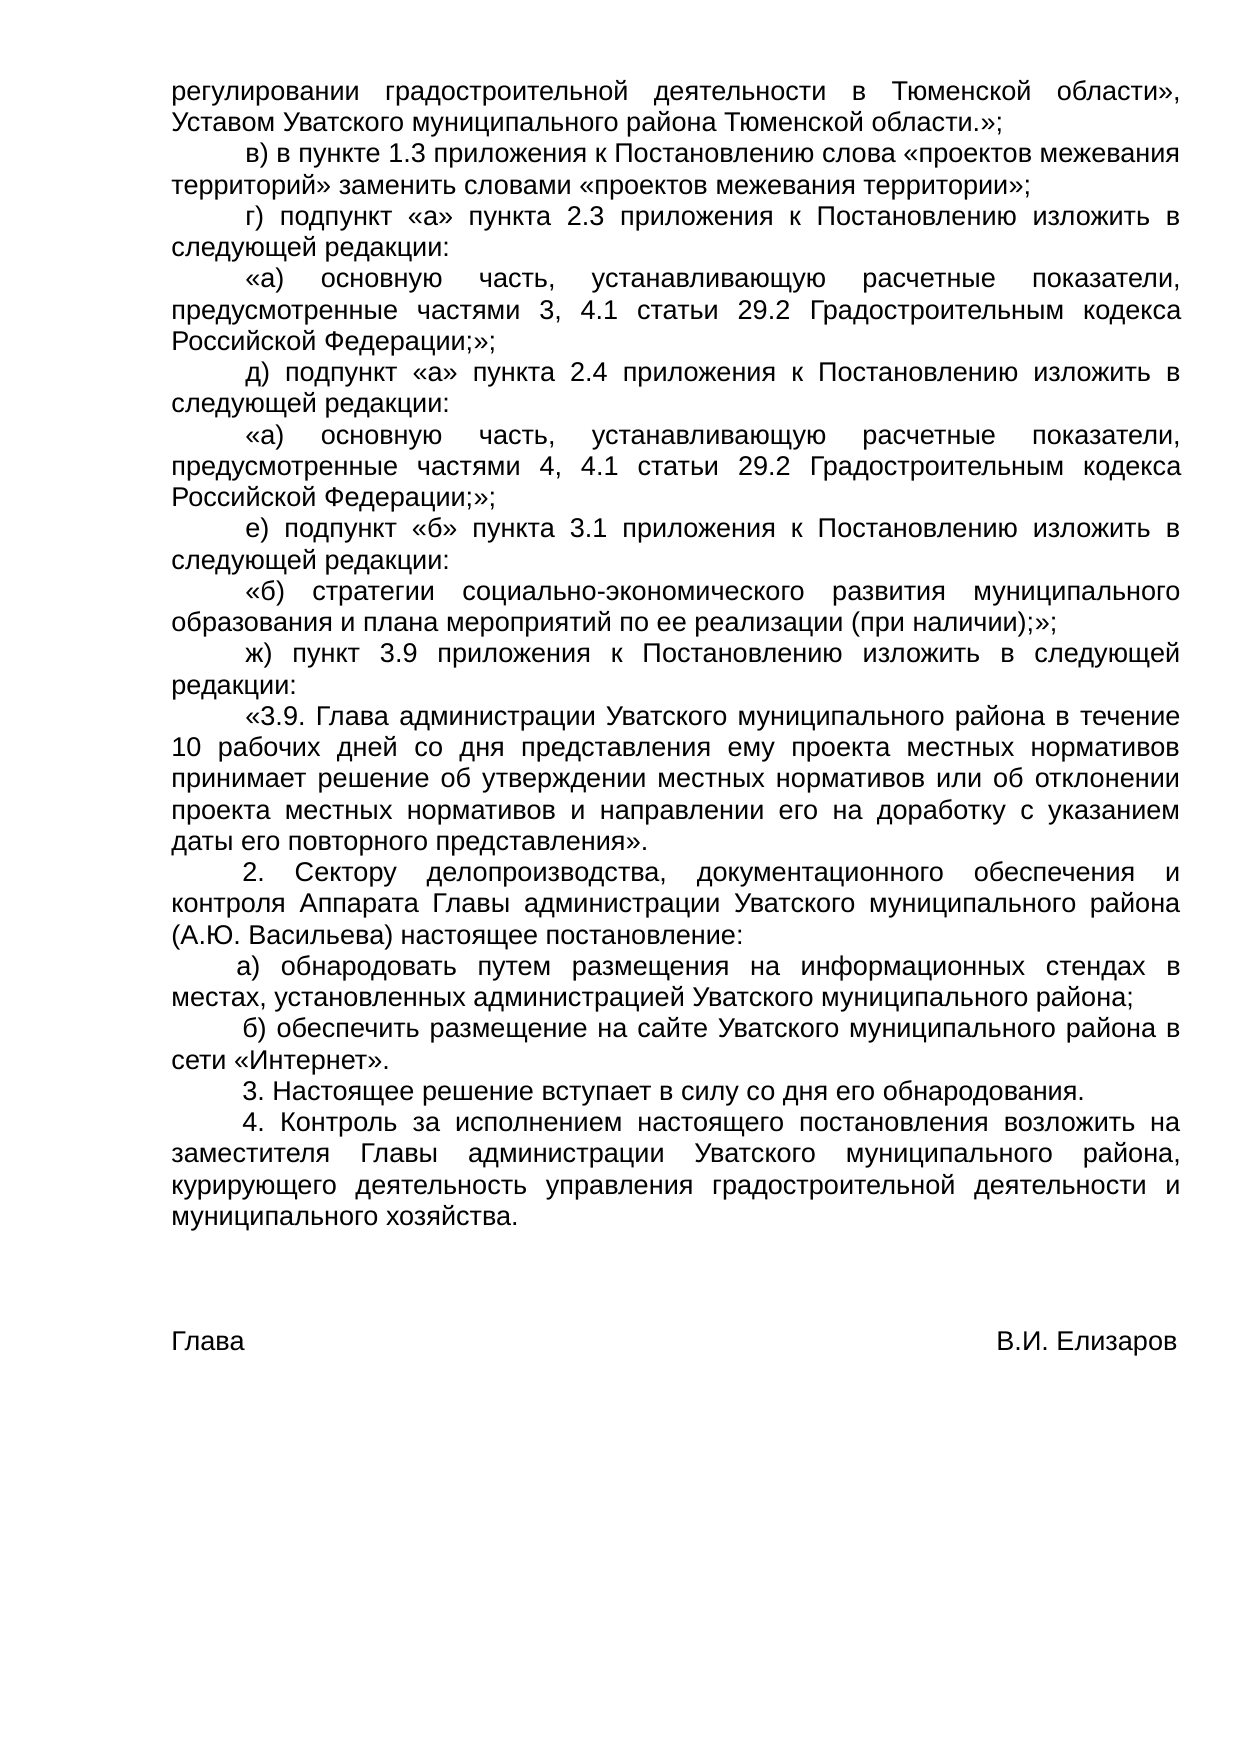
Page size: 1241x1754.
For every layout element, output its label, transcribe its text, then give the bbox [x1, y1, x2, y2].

text «б) стратегии социально-экономического развития муниципального образования и плана мероприятий по ее реализации (при наличии);»; [171, 575, 1181, 637]
text а) обнародовать путем размещения на информационных стендах в местах, установленных администрацией Уватского муниципального района; [171, 950, 1181, 1012]
text регулировании градостроительной деятельности в Тюменской области», Уставом Уватского муниципального района Тюменской области.»; [171, 75, 1181, 137]
text г) подпункт «а» пункта 2.3 приложения к Постановлению изложить в следующей редакции: [171, 200, 1181, 262]
text «а) основную часть, устанавливающую расчетные показатели, предусмотренные частями 3, 4.1 статьи 29.2 Градостроительным кодекса Российской Федерации;»; [171, 262, 1181, 356]
text «3.9. Глава администрации Уватского муниципального района в течение 10 рабочих дней со дня представления ему проекта местных нормативов принимает решение об утверждении местных нормативов или об отклонении проекта местных нормативов и направлении его на доработку с указанием даты его повторного представления». [171, 700, 1181, 856]
text б) обеспечить размещение на сайте Уватского муниципального района в сети «Интернет». [171, 1012, 1181, 1075]
text е) подпункт «б» пункта 3.1 приложения к Постановлению изложить в следующей редакции: [171, 512, 1181, 575]
text «а) основную часть, устанавливающую расчетные показатели, предусмотренные частями 4, 4.1 статьи 29.2 Градостроительным кодекса Российской Федерации;»; [171, 419, 1181, 512]
text 3. Настоящее решение вступает в силу со дня его обнародования. [171, 1075, 1181, 1106]
text в) в пункте 1.3 приложения к Постановлению слова «проектов межевания территорий» заменить словами «проектов межевания территории»; [171, 137, 1181, 200]
text д) подпункт «а» пункта 2.4 приложения к Постановлению изложить в следующей редакции: [171, 356, 1181, 419]
text 2. Сектору делопроизводства, документационного обеспечения и контроля Аппарата Главы администрации Уватского муниципального района (А.Ю. Васильева) настоящее постановление: [171, 856, 1181, 950]
text Глава В.И. Елизаров [171, 1325, 1181, 1356]
text ж) пункт 3.9 приложения к Постановлению изложить в следующей редакции: [171, 637, 1181, 700]
text 4. Контроль за исполнением настоящего постановления возложить на заместителя Главы администрации Уватского муниципального района, курирующего деятельность управления градостроительной деятельности и муниципального хозяйства. [171, 1106, 1181, 1231]
